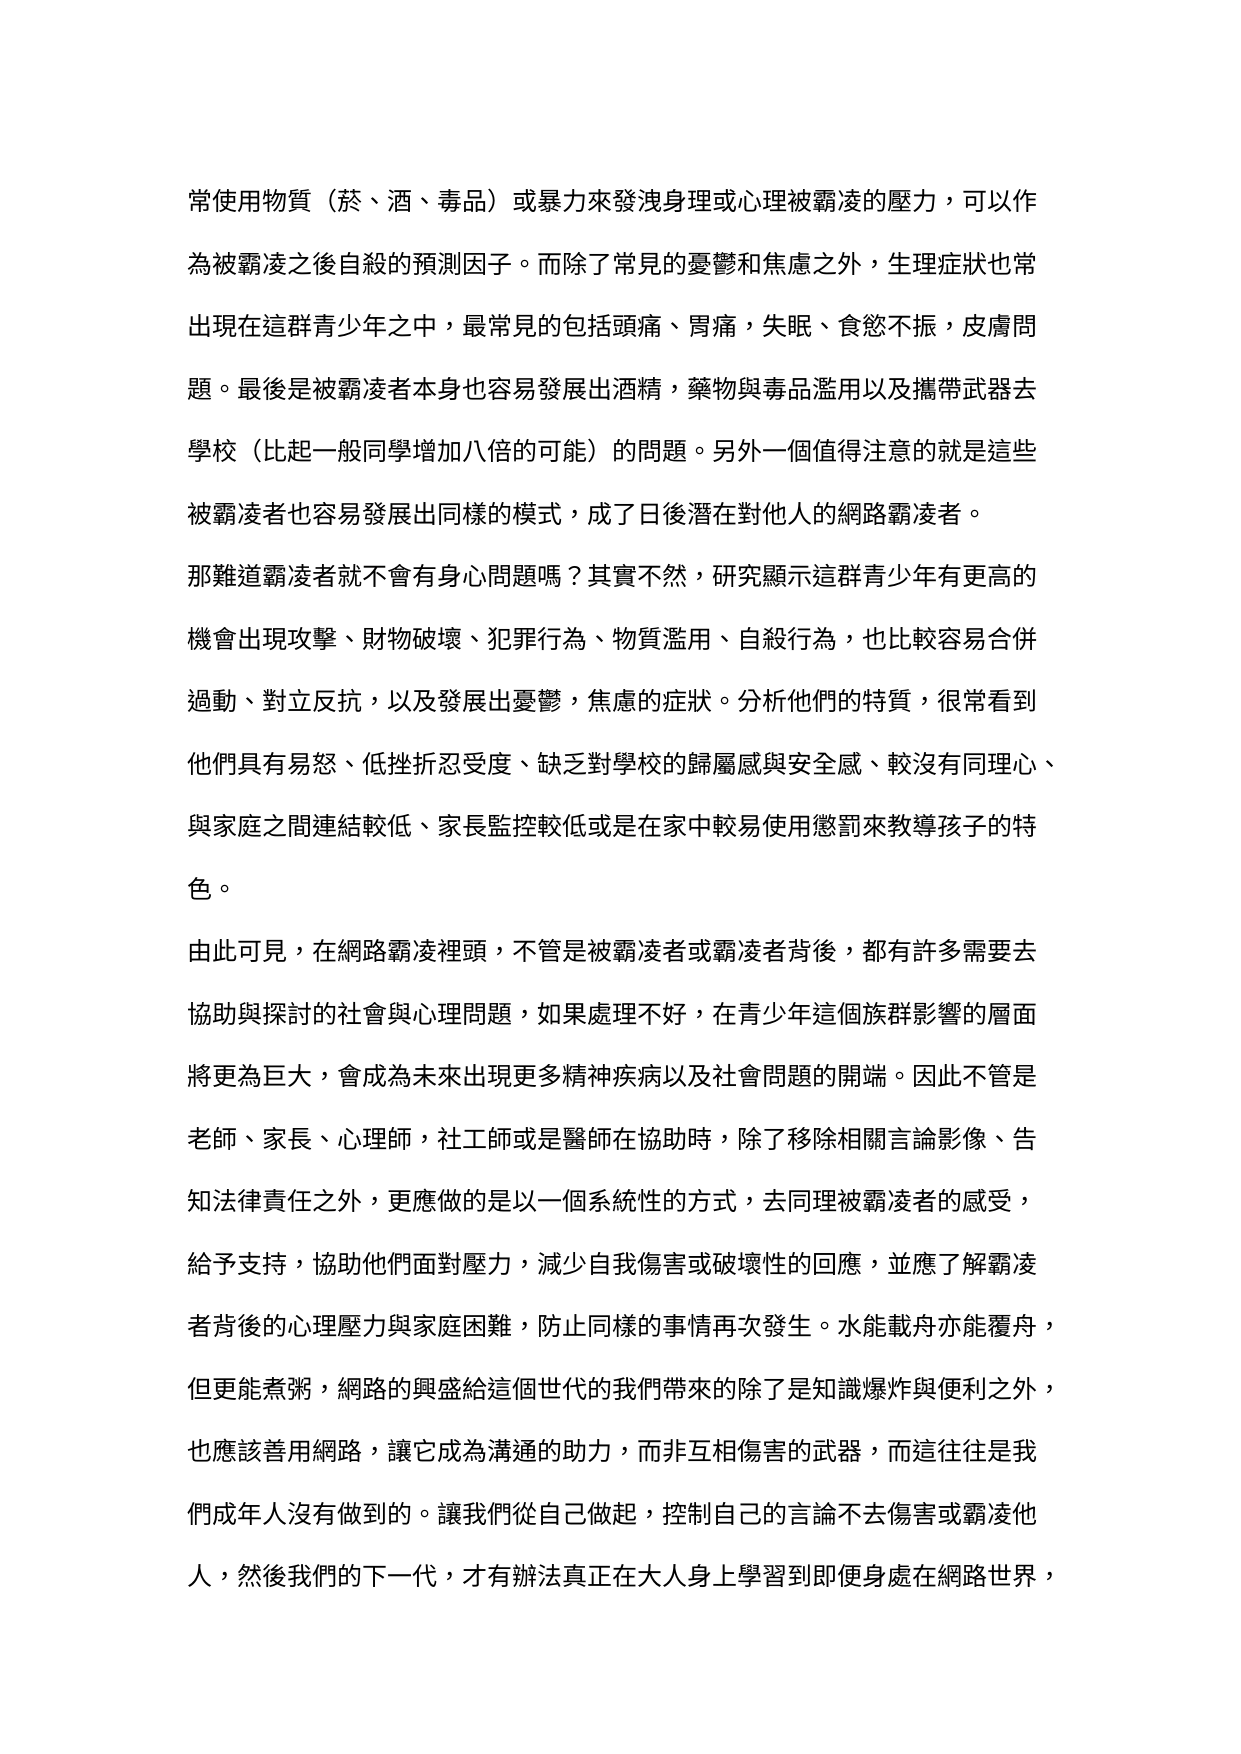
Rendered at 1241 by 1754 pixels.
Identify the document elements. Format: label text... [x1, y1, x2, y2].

text 因此，讓我們花點時間了解青少年網路霸凌所造成的傷害，在被霸凌者之中，93%會出現負面情感、無助感與無力感，憂鬱症的出現更已經是被證實的事情，而被霸凌的程度也和憂鬱症的嚴重程度呈現正相關。另外在最近的一項美國研究中，更發現有一半的被霸凌者並不知道是誰在網路上霸凌他們，因此加深了他們的恐懼感與憤怒。而對青少年來說，最具傷害的霸凌方式就是使用圖片與影片了。這群被霸凌的青少年普遍覺得孤單，缺乏來自父母與同儕的支持，對自己缺乏自信，較不易信任他人，有較多的情緒困難與較嚴重的社交焦慮。至於最嚴重，也是我們最擔心的自殺，在美國的一項中學研究發現，比起那些沒有參與網路霸凌的學生來說，不管是被霸凌者（1.9倍）還是霸凌者(1.5倍)都有明顯比較高的自殺企圖，但對被霸凌者影響還是較為嚴重。而不管是在中學，高中，大學，網路被霸凌者都被發現有明顯比較高的自殺行為，若是同時具備被霸凌以及霸凌者經驗的青少年，自殺風險最高。值得注意的是，如果青少年常使用物質（菸、酒、毒品）或暴力來發洩身理或心理被霸凌的壓力，可以作為被霸凌之後自殺的預測因子。而除了常見的憂鬱和焦慮之外，生理症狀也常出現在這群青少年之中，最常見的包括頭痛、胃痛，失眠、食慾不振，皮膚問題。最後是被霸凌者本身也容易發展出酒精，藥物與毒品濫用以及攜帶武器去學校（比起一般同學增加八倍的可能）的問題。另外一個值得注意的就是這些被霸凌者也容易發展出同樣的模式，成了日後潛在對他人的網路霸凌者。 [187, 158, 1053, 533]
text 由此可見，在網路霸凌裡頭，不管是被霸凌者或霸凌者背後，都有許多需要去協助與探討的社會與心理問題，如果處理不好，在青少年這個族群影響的層面將更為巨大，會成為未來出現更多精神疾病以及社會問題的開端。因此不管是老師、家長、心理師，社工師或是醫師在協助時，除了移除相關言論影像、告知法律責任之外，更應做的是以一個系統性的方式，去同理被霸凌者的感受，給予支持，協助他們面對壓力，減少自我傷害或破壞性的回應，並應了解霸凌者背後的心理壓力與家庭困難，防止同樣的事情再次發生。水能載舟亦能覆舟，但更能煮粥，網路的興盛給這個世代的我們帶來的除了是知識爆炸與便利之外，也應該善用網路，讓它成為溝通的助力，而非互相傷害的武器，而這往往是我們成年人沒有做到的。讓我們從自己做起，控制自己的言論不去傷害或霸凌他人，然後我們的下一代，才有辦法真正在大人身上學習到即便身處在網路世界，也有互相尊重的可能。 [187, 908, 1053, 1596]
text 那難道霸凌者就不會有身心問題嗎？其實不然，研究顯示這群青少年有更高的機會出現攻擊、財物破壞、犯罪行為、物質濫用、自殺行為，也比較容易合併過動、對立反抗，以及發展出憂鬱，焦慮的症狀。分析他們的特質，很常看到他們具有易怒、低挫折忍受度、缺乏對學校的歸屬感與安全感、較沒有同理心、與家庭之間連結較低、家長監控較低或是在家中較易使用懲罰來教導孩子的特色。 [187, 533, 1053, 908]
